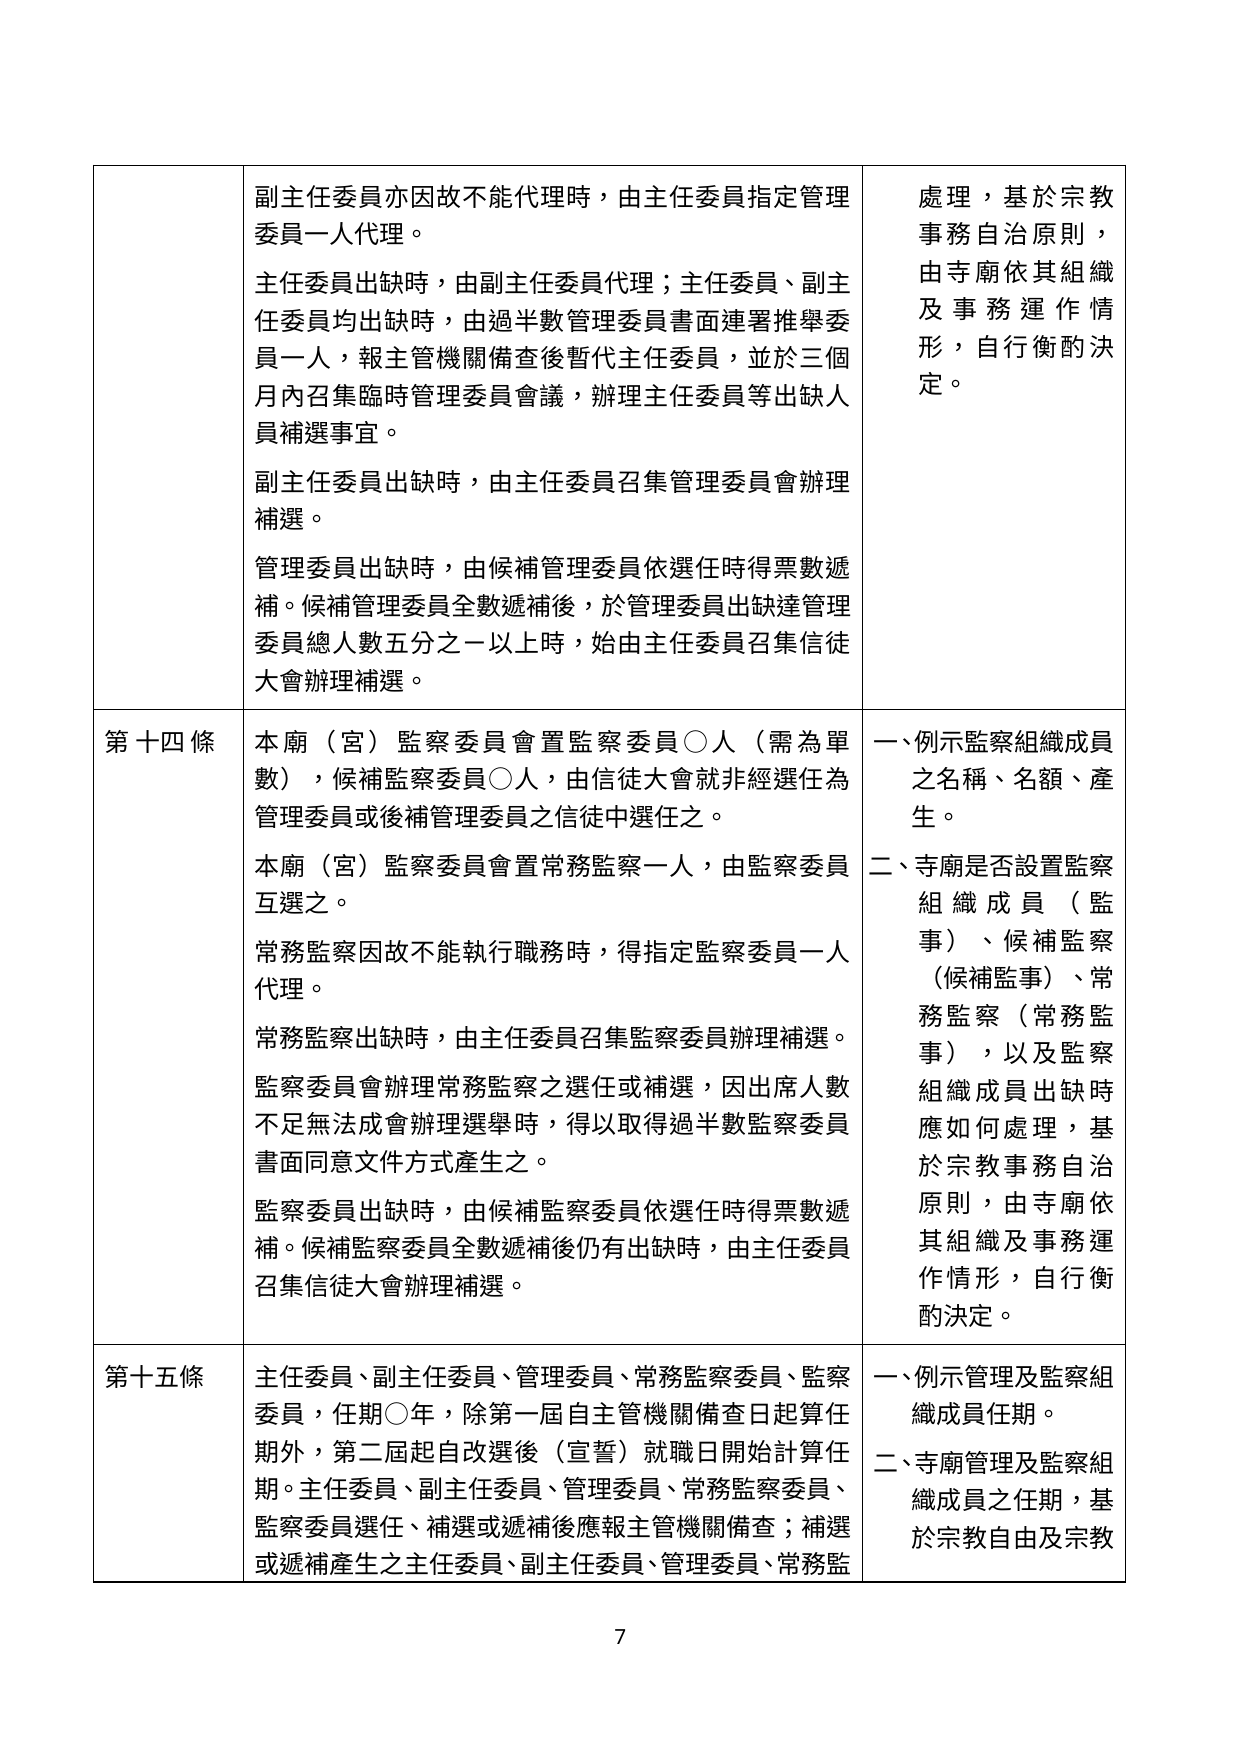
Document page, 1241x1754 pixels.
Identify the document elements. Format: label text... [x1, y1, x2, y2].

table_cell 一、例示監察組織成員之名稱、名額、產生。 二、寺廟是否設置監察組織成員（監事）、候補監察（候補監事）、常務監察（常務監事），以及監察組織成員出缺時應如何處理，基於宗教事務自治原則，由寺廟依其組織及事務運作情形，自行衡酌決定。 [863, 710, 1125, 1344]
table_cell 副主任委員亦因故不能代理時，由主任委員指定管理委員一人代理。 主任委員出缺時，由副主任委員代理；主任委員、副主任委員均出缺時，由過半數管理委員書面連署推舉委員一人，報主管機關備查後暫代主任委員，並於三個月內召集臨時管理委員會議，辦理主任委員等出缺人員補選事宜。 副主任委員出缺時，由主任委員召集管理委員會辦理補選。 管理委員出缺時，由候補管理委員依選任時得票數遞補。候補管理委員全數遞補後，於管理委員出缺達管理委員總人數五分之ㄧ以上時，始由主任委員召集信徒大會辦理補選。 [244, 166, 862, 709]
table_cell 本廟（宮）監察委員會置監察委員○人（需為單數），候補監察委員○人，由信徒大會就非經選任為管理委員或後補管理委員之信徒中選任之。 本廟（宮）監察委員會置常務監察一人，由監察委員互選之。 常務監察因故不能執行職務時，得指定監察委員一人代理。 常務監察出缺時，由主任委員召集監察委員辦理補選。 監察委員會辦理常務監察之選任或補選，因出席人數不足無法成會辦理選舉時，得以取得過半數監察委員書面同意文件方式產生之。 監察委員出缺時，由候補監察委員依選任時得票數遞補。候補監察委員全數遞補後仍有出缺時，由主任委員召集信徒大會辦理補選。 [244, 710, 862, 1344]
table_cell 處理，基於宗教事務自治原則，由寺廟依其組織及事務運作情形，自行衡酌決定。 [863, 166, 1125, 709]
table_cell 第十五條 [94, 1345, 243, 1581]
table_cell 主任委員、副主任委員、管理委員、常務監察委員、監察委員，任期○年，除第一屆自主管機關備查日起算任期外，第二屆起自改選後（宣誓）就職日開始計算任期。主任委員、副主任委員、管理委員、常務監察委員、監察委員選任、補選或遞補後應報主管機關備查；補選或遞補產生之主任委員、副主任委員、管理委員、常務監 [244, 1345, 862, 1581]
table_cell [94, 166, 243, 709]
table_cell 一、例示管理及監察組織成員任期。 二、寺廟管理及監察組織成員之任期，基於宗教自由及宗教 [863, 1345, 1125, 1581]
table_cell 第 十四 條 [94, 710, 243, 1344]
